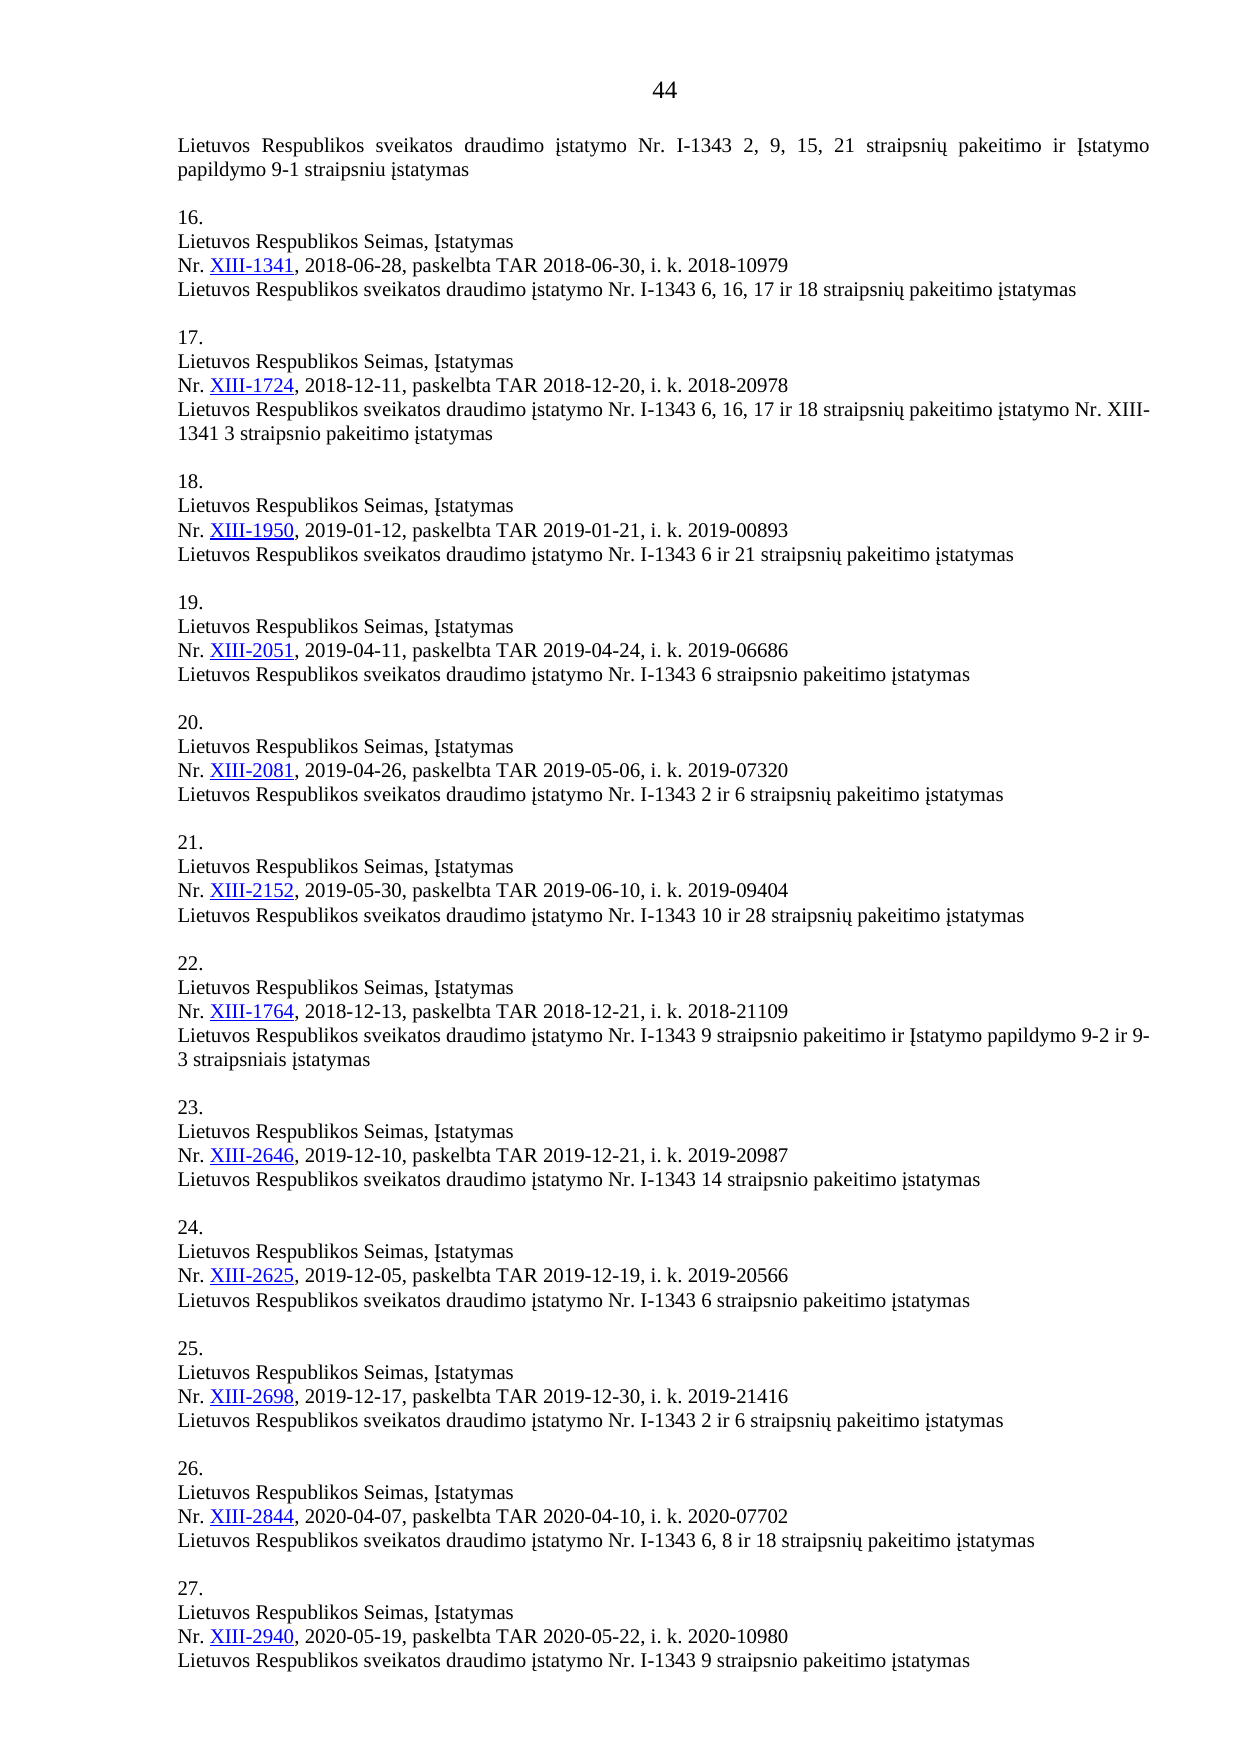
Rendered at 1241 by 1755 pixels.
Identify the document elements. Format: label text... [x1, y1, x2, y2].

text 26. [177, 1456, 1152, 1480]
text Lietuvos Respublikos Seimas, Įstatymas [177, 1239, 1152, 1263]
text Lietuvos Respublikos sveikatos draudimo įstatymo Nr. I-1343 2 ir 6 straipsnių pakeitimo įstatymas [177, 782, 1152, 806]
text Lietuvos Respublikos Seimas, Įstatymas [177, 1360, 1152, 1384]
text Lietuvos Respublikos Seimas, Įstatymas [177, 229, 1152, 253]
text Nr. XIII-2698, 2019-12-17, paskelbta TAR 2019-12-30, i. k. 2019-21416 [177, 1384, 1152, 1408]
text Nr. XIII-2625, 2019-12-05, paskelbta TAR 2019-12-19, i. k. 2019-20566 [177, 1263, 1152, 1287]
text Nr. XIII-2051, 2019-04-11, paskelbta TAR 2019-04-24, i. k. 2019-06686 [177, 638, 1152, 662]
text Nr. XIII-1724, 2018-12-11, paskelbta TAR 2018-12-20, i. k. 2018-20978 [177, 373, 1152, 397]
text Lietuvos Respublikos sveikatos draudimo įstatymo Nr. I-1343 14 straipsnio pakeitimo įstatymas [177, 1167, 1152, 1191]
text Lietuvos Respublikos sveikatos draudimo įstatymo Nr. I-1343 6 ir 21 straipsnių pakeitimo įstatymas [177, 542, 1152, 566]
text Nr. XIII-1341, 2018-06-28, paskelbta TAR 2018-06-30, i. k. 2018-10979 [177, 253, 1152, 277]
text Lietuvos Respublikos Seimas, Įstatymas [177, 614, 1152, 638]
text Lietuvos Respublikos sveikatos draudimo įstatymo Nr. I-1343 6 straipsnio pakeitimo įstatymas [177, 662, 1152, 686]
text Nr. XIII-2081, 2019-04-26, paskelbta TAR 2019-05-06, i. k. 2019-07320 [177, 758, 1152, 782]
text Lietuvos Respublikos sveikatos draudimo įstatymo Nr. I-1343 6, 16, 17 ir 18 straipsnių pakeitimo įstatymo Nr. XIII-1341 3 straipsnio pakeitimo įstatymas [177, 397, 1152, 445]
text Lietuvos Respublikos sveikatos draudimo įstatymo Nr. I-1343 9 straipsnio pakeitimo įstatymas [177, 1648, 1152, 1672]
text Nr. XIII-2844, 2020-04-07, paskelbta TAR 2020-04-10, i. k. 2020-07702 [177, 1504, 1152, 1528]
text Lietuvos Respublikos sveikatos draudimo įstatymo Nr. I-1343 6, 16, 17 ir 18 straipsnių pakeitimo įstatymas [177, 277, 1152, 301]
text Lietuvos Respublikos Seimas, Įstatymas [177, 975, 1152, 999]
text 23. [177, 1095, 1152, 1119]
text Lietuvos Respublikos Seimas, Įstatymas [177, 349, 1152, 373]
text Lietuvos Respublikos Seimas, Įstatymas [177, 1480, 1152, 1504]
text Nr. XIII-1950, 2019-01-12, paskelbta TAR 2019-01-21, i. k. 2019-00893 [177, 517, 1152, 542]
text Lietuvos Respublikos sveikatos draudimo įstatymo Nr. I-1343 2, 9, 15, 21 straipsnių pakeitimo ir Įstatymo papildymo 9-1 straipsniu įstatymas [177, 132, 1152, 181]
text Lietuvos Respublikos Seimas, Įstatymas [177, 493, 1152, 517]
text Lietuvos Respublikos sveikatos draudimo įstatymo Nr. I-1343 6 straipsnio pakeitimo įstatymas [177, 1287, 1152, 1312]
text 27. [177, 1576, 1152, 1600]
text Nr. XIII-2152, 2019-05-30, paskelbta TAR 2019-06-10, i. k. 2019-09404 [177, 878, 1152, 902]
text 20. [177, 710, 1152, 734]
text 25. [177, 1336, 1152, 1360]
text Nr. XIII-1764, 2018-12-13, paskelbta TAR 2018-12-21, i. k. 2018-21109 [177, 999, 1152, 1023]
text Lietuvos Respublikos Seimas, Įstatymas [177, 1600, 1152, 1624]
text Nr. XIII-2940, 2020-05-19, paskelbta TAR 2020-05-22, i. k. 2020-10980 [177, 1624, 1152, 1648]
text Lietuvos Respublikos sveikatos draudimo įstatymo Nr. I-1343 10 ir 28 straipsnių pakeitimo įstatymas [177, 902, 1152, 927]
text 19. [177, 590, 1152, 614]
text Lietuvos Respublikos sveikatos draudimo įstatymo Nr. I-1343 9 straipsnio pakeitimo ir Įstatymo papildymo 9-2 ir 9-3 straipsniais įstatymas [177, 1023, 1152, 1071]
text 16. [177, 205, 1152, 229]
text 17. [177, 325, 1152, 349]
text Lietuvos Respublikos Seimas, Įstatymas [177, 734, 1152, 758]
text 21. [177, 830, 1152, 854]
text Lietuvos Respublikos Seimas, Įstatymas [177, 854, 1152, 878]
text Nr. XIII-2646, 2019-12-10, paskelbta TAR 2019-12-21, i. k. 2019-20987 [177, 1143, 1152, 1167]
text Lietuvos Respublikos sveikatos draudimo įstatymo Nr. I-1343 2 ir 6 straipsnių pakeitimo įstatymas [177, 1408, 1152, 1432]
text Lietuvos Respublikos Seimas, Įstatymas [177, 1119, 1152, 1143]
text 24. [177, 1215, 1152, 1239]
text 22. [177, 951, 1152, 975]
text Lietuvos Respublikos sveikatos draudimo įstatymo Nr. I-1343 6, 8 ir 18 straipsnių pakeitimo įstatymas [177, 1528, 1152, 1552]
text 18. [177, 469, 1152, 493]
